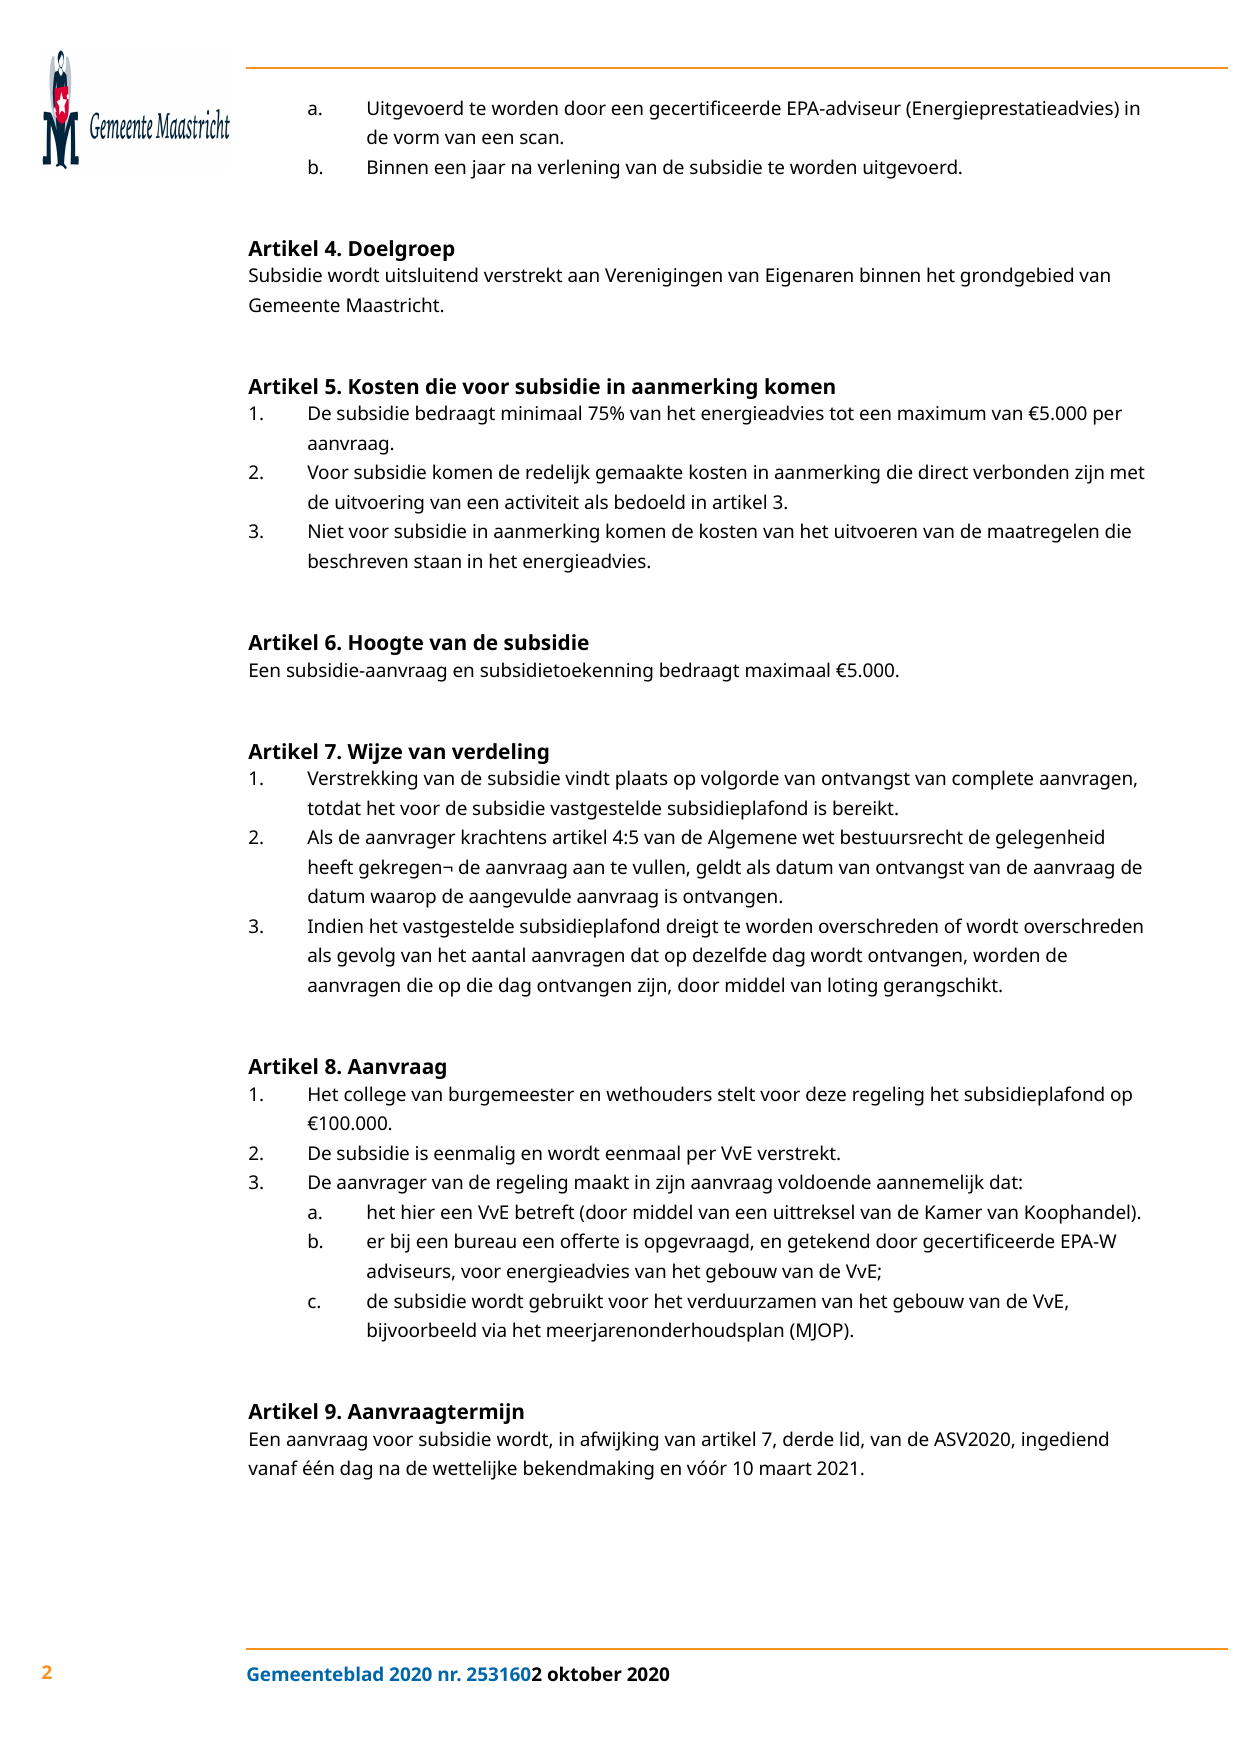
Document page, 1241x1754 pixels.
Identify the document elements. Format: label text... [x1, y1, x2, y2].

text Artikel 4. Doelgroep [248, 234, 1152, 262]
list De aanvrager van de regeling maakt in zijn aanvraag voldoende aannemelijk dat: [248, 1169, 1152, 1195]
picture [41, 47, 231, 172]
text Een subsidie-aanvraag en subsidietoekenning bedraagt maximaal €5.000. [248, 657, 1152, 682]
list Uitgevoerd te worden door een gecertificeerde EPA-adviseur (Energieprestatieadvies) in de vorm van een scan. [307, 95, 1152, 150]
list Verstrekking van de subsidie vindt plaats op volgorde van ontvangst van complete aanvragen, totdat het voor de subsidie vastgestelde subsidieplafond is bereikt. [248, 765, 1152, 821]
list De subsidie is eenmalig en wordt eenmaal per VvE verstrekt. [248, 1140, 1152, 1166]
list er bij een bureau een offerte is opgevraagd, en getekend door gecertificeerde EPA-W adviseurs, voor energieadvies van het gebouw van de VvE; [307, 1229, 1152, 1284]
text Artikel 8. Aanvraag [248, 1052, 1152, 1081]
text Artikel 7. Wijze van verdeling [248, 737, 1152, 765]
list Binnen een jaar na verlening van de subsidie te worden uitgevoerd. [307, 154, 1152, 180]
list het hier een VvE betreft (door middel van een uittreksel van de Kamer van Koophandel). [307, 1199, 1152, 1225]
list Niet voor subsidie in aanmerking komen de kosten van het uitvoeren van de maatregelen die beschreven staan in het energieadvies. [248, 519, 1152, 574]
text Subsidie wordt uitsluitend verstrekt aan Verenigingen van Eigenaren binnen het grondgebied van Gemeente Maastricht. [248, 262, 1152, 318]
list De subsidie bedraagt minimaal 75% van het energieadvies tot een maximum van €5.000 per aanvraag. [248, 400, 1152, 456]
text Artikel 9. Aanvraagtermijn [248, 1397, 1152, 1426]
list Indien het vastgestelde subsidieplafond dreigt te worden overschreden of wordt overschreden als gevolg van het aantal aanvragen dat op dezelfde dag wordt ontvangen, worden de aanvragen die op die dag ontvangen zijn, door middel van loting gerangschikt. [248, 913, 1152, 998]
list de subsidie wordt gebruikt voor het verduurzamen van het gebouw van de VvE, bijvoorbeeld via het meerjarenonderhoudsplan (MJOP). [307, 1288, 1152, 1343]
list Als de aanvrager krachtens artikel 4:5 van de Algemene wet bestuursrecht de gelegenheid heeft gekregen¬ de aanvraag aan te vullen, geldt als datum van ontvangst van de aanvraag de datum waarop de aangevulde aanvraag is ontvangen. [248, 824, 1152, 909]
text Artikel 5. Kosten die voor subsidie in aanmerking komen [248, 372, 1152, 400]
list Het college van burgemeester en wethouders stelt voor deze regeling het subsidieplafond op €100.000. [248, 1081, 1152, 1136]
text Artikel 6. Hoogte van de subsidie [248, 628, 1152, 657]
text Een aanvraag voor subsidie wordt, in afwijking van artikel 7, derde lid, van de ASV2020, ingediend vanaf één dag na de wettelijke bekendmaking en vóór 10 maart 2021. [248, 1426, 1152, 1481]
list Voor subsidie komen de redelijk gemaakte kosten in aanmerking die direct verbonden zijn met de uitvoering van een activiteit als bedoeld in artikel 3. [248, 459, 1152, 515]
